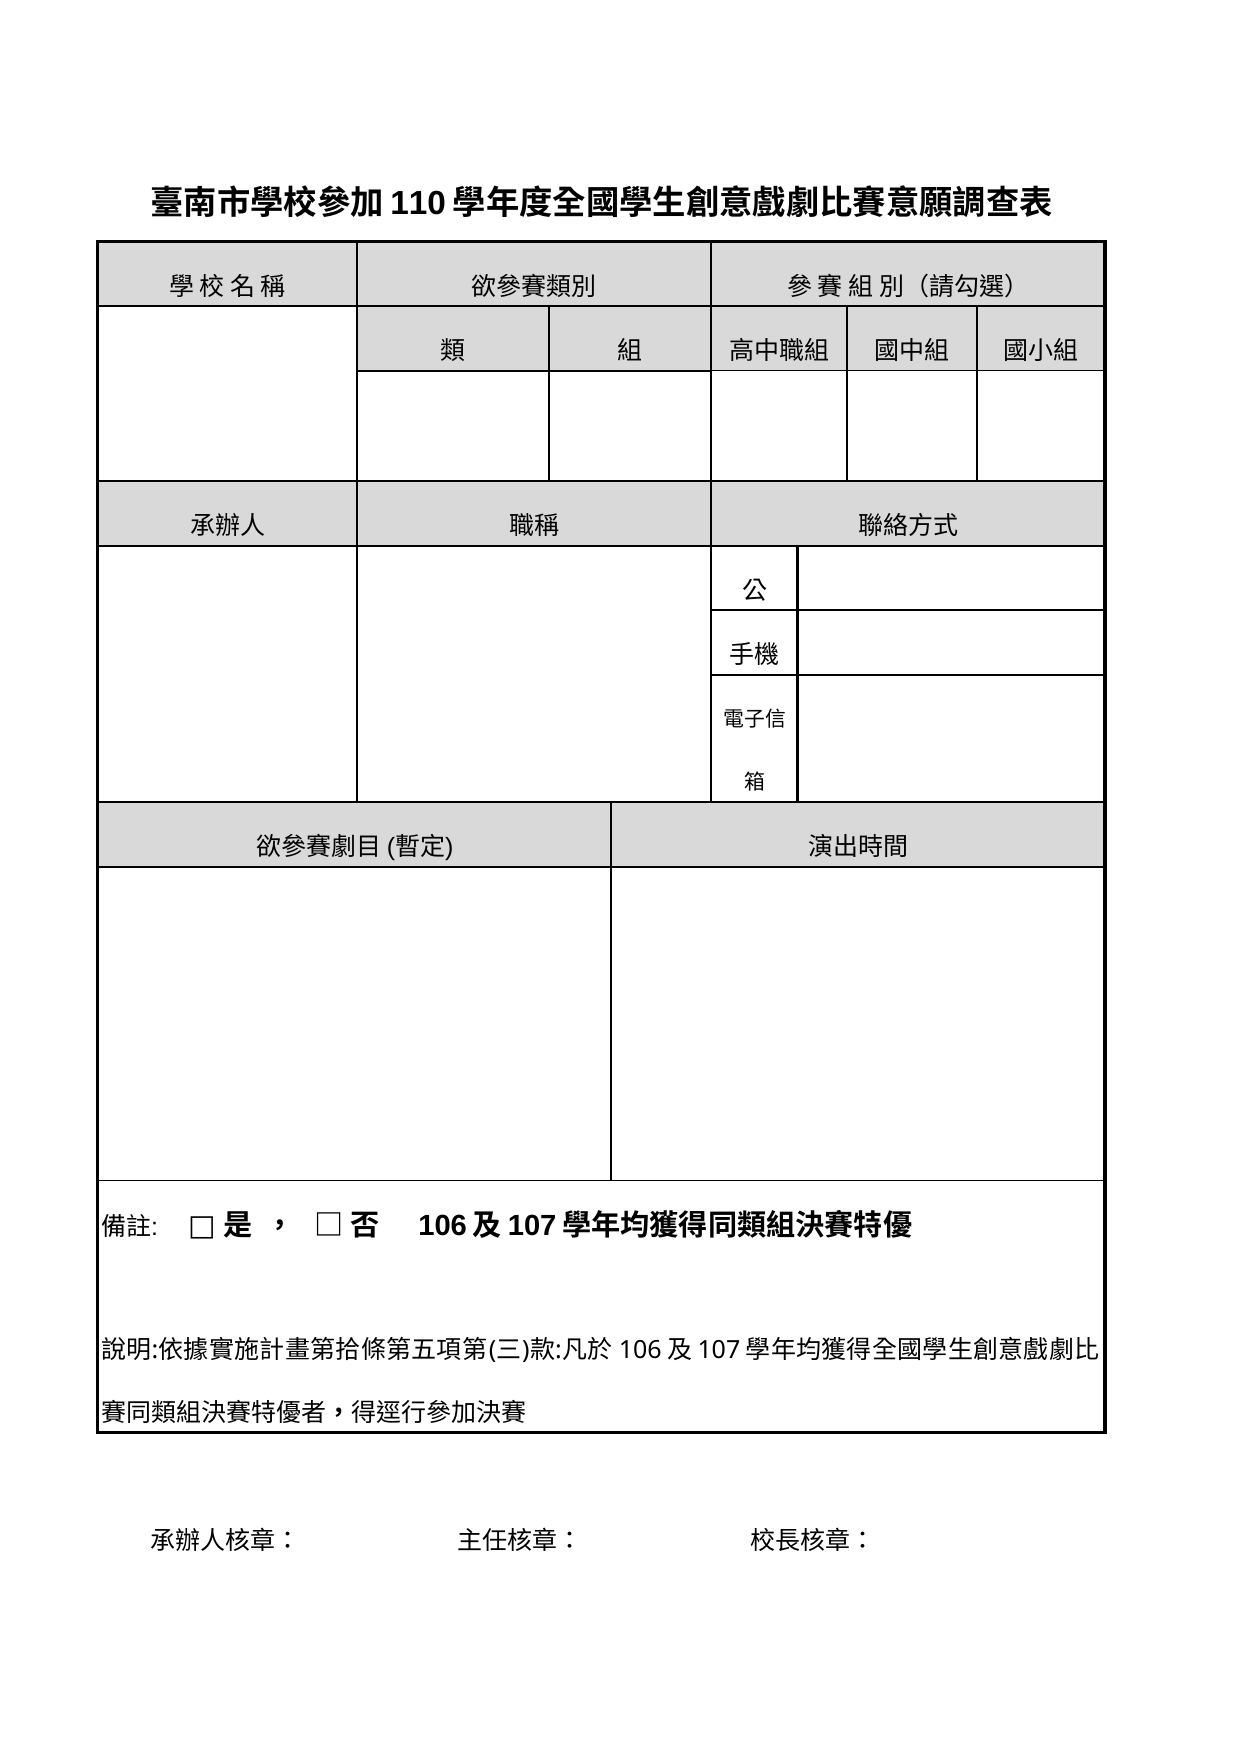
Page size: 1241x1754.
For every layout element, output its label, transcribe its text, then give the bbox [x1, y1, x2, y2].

text 承辦人核章： 主任核章： 校長核章： [150, 1497, 1053, 1559]
table_cell [799, 611, 1103, 674]
table_cell [99, 307, 356, 480]
table_cell 承辦人 [99, 482, 356, 545]
table_cell 國中組 [848, 307, 976, 370]
table_cell 職稱 [358, 482, 710, 545]
table_cell [799, 676, 1103, 801]
table_cell 類 [358, 307, 548, 370]
table_cell 公 [712, 547, 796, 609]
table_cell 演出時間 [612, 803, 1103, 866]
table_cell 欲參賽劇目 (暫定) [99, 803, 610, 866]
table_cell [612, 868, 1103, 1180]
table_cell 組 [550, 307, 710, 370]
table_cell 手機 [712, 611, 796, 674]
table_cell 聯絡方式 [712, 482, 1103, 545]
table_cell [550, 372, 710, 480]
table_cell 學 校 名 稱 [99, 243, 356, 305]
table_cell [358, 547, 710, 801]
table_cell [848, 371, 976, 480]
table_cell 參 賽 組 別（請勾選） [712, 243, 1103, 305]
table_cell 高中職組 [712, 307, 846, 370]
table_cell [712, 371, 846, 480]
table_header 臺南市學校參加110學年度全國學生創意戲劇比賽意願調查表 [98, 158, 1105, 239]
table_cell 電子信箱 [712, 676, 796, 801]
table_cell [799, 547, 1103, 609]
table_cell [978, 371, 1103, 480]
table_cell [358, 372, 548, 480]
table_cell 備註: □ 是 ， □ 否 106及107學年均獲得同類組決賽特優 說明:依據實施計畫第拾條第五項第(三)款:凡於 106及107學年均獲得全國學生創意戲劇比賽同類組決賽特優者，得逕行參加決賽 [99, 1181, 1103, 1431]
table_cell 欲參賽類別 [358, 243, 710, 305]
table_cell [99, 868, 610, 1180]
table_cell 國小組 [978, 307, 1103, 370]
table_cell [99, 547, 356, 801]
